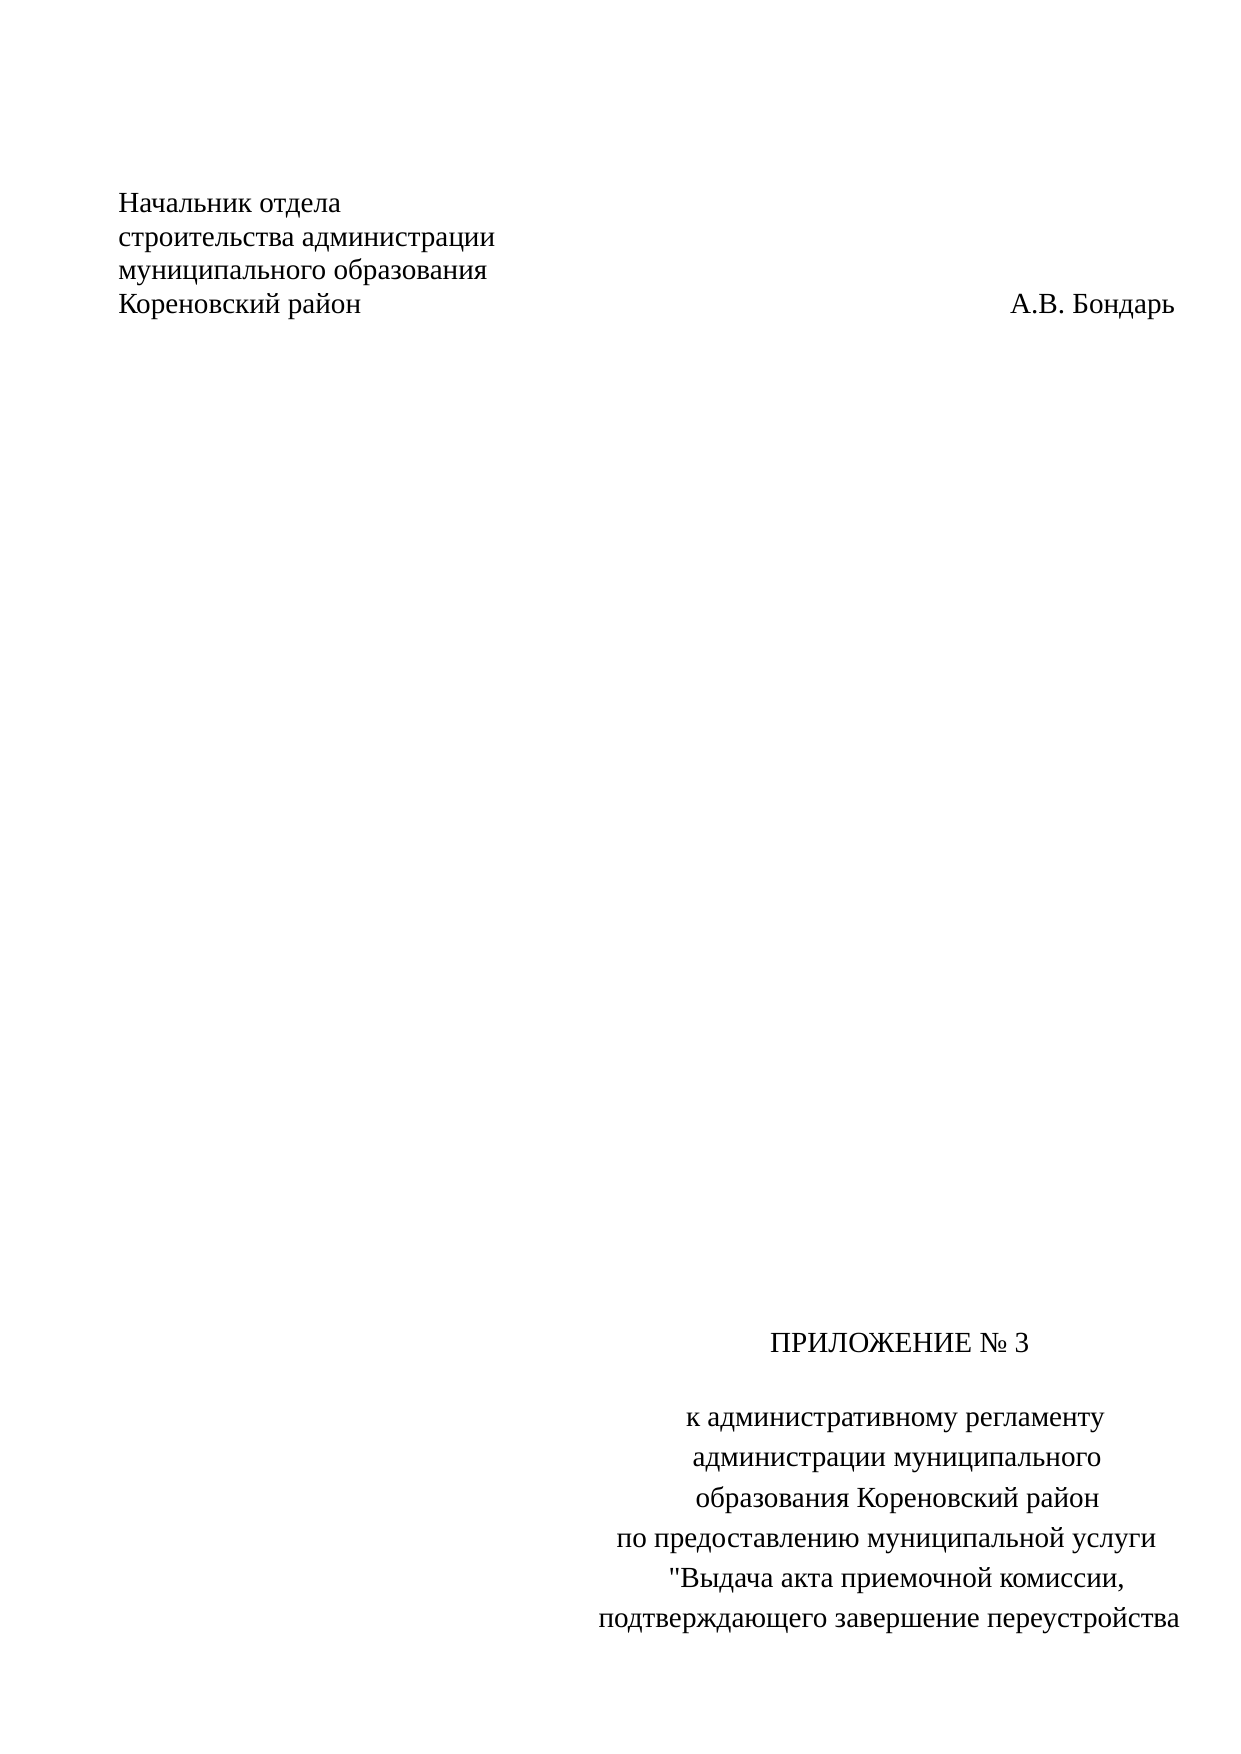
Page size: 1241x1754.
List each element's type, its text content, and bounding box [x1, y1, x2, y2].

text подтверждающего завершение переустройства [118, 1600, 1181, 1634]
text образования Кореновский район [118, 1480, 1181, 1513]
text по предоставлению муниципальной услуги "Выдача акта приемочной комиссии, [118, 1520, 1181, 1594]
text к административному регламенту администрации муниципального [118, 1399, 1181, 1473]
text Кореновский район А.В. Бондарь [118, 286, 1181, 319]
text строительства администрации [118, 219, 1181, 252]
text Начальник отдела [118, 185, 1181, 219]
text муниципального образования [118, 252, 1181, 286]
text ПРИЛОЖЕНИЕ № 3 [118, 1326, 1181, 1359]
